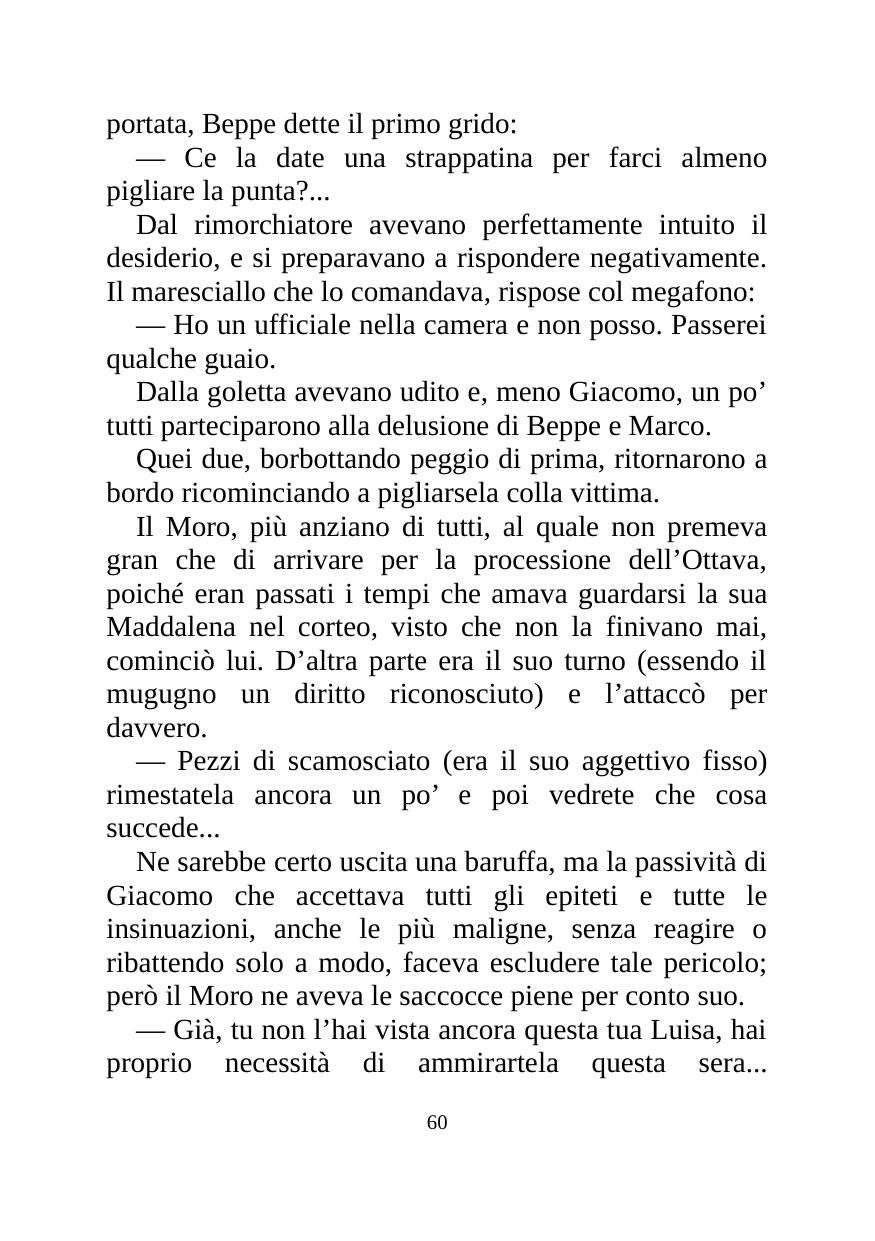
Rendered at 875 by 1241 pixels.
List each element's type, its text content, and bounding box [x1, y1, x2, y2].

text — Ce la date una strappatina per farci almeno pigliare la punta?... [106, 140, 768, 207]
text portata, Beppe dette il primo grido: [106, 106, 768, 140]
text — Già, tu non l’hai vista ancora questa tua Luisa, hai proprio necessità di ammirartela questa sera... [106, 1012, 768, 1079]
text Quei due, borbottando peggio di prima, ritornarono a bordo ricominciando a pigliarsela colla vittima. [106, 442, 768, 509]
text Ne sarebbe certo uscita una baruffa, ma la passività di Giacomo che accettava tutti gli epiteti e tutte le insinuazioni, anche le più maligne, senza reagire o ribattendo solo a modo, faceva escludere tale pericolo; però il Moro ne aveva le saccocce piene per conto suo. [106, 844, 768, 1012]
text Dalla goletta avevano udito e, meno Giacomo, un po’ tutti parteciparono alla delusione di Beppe e Marco. [106, 374, 768, 442]
text Dal rimorchiatore avevano perfettamente intuito il desiderio, e si preparavano a rispondere negativamente. Il maresciallo che lo comandava, rispose col megafono: [106, 207, 768, 307]
text — Ho un ufficiale nella camera e non posso. Passerei qualche guaio. [106, 307, 768, 374]
text Il Moro, più anziano di tutti, al quale non premeva gran che di arrivare per la processione dell’Ottava, poiché eran passati i tempi che amava guardarsi la sua Maddalena nel corteo, visto che non la finivano mai, cominciò lui. D’altra parte era il suo turno (essendo il mugugno un diritto riconosciuto) e l’attaccò per davvero. [106, 509, 768, 743]
text — Pezzi di scamosciato (era il suo aggettivo fisso) rimestatela ancora un po’ e poi vedrete che cosa succede... [106, 743, 768, 844]
